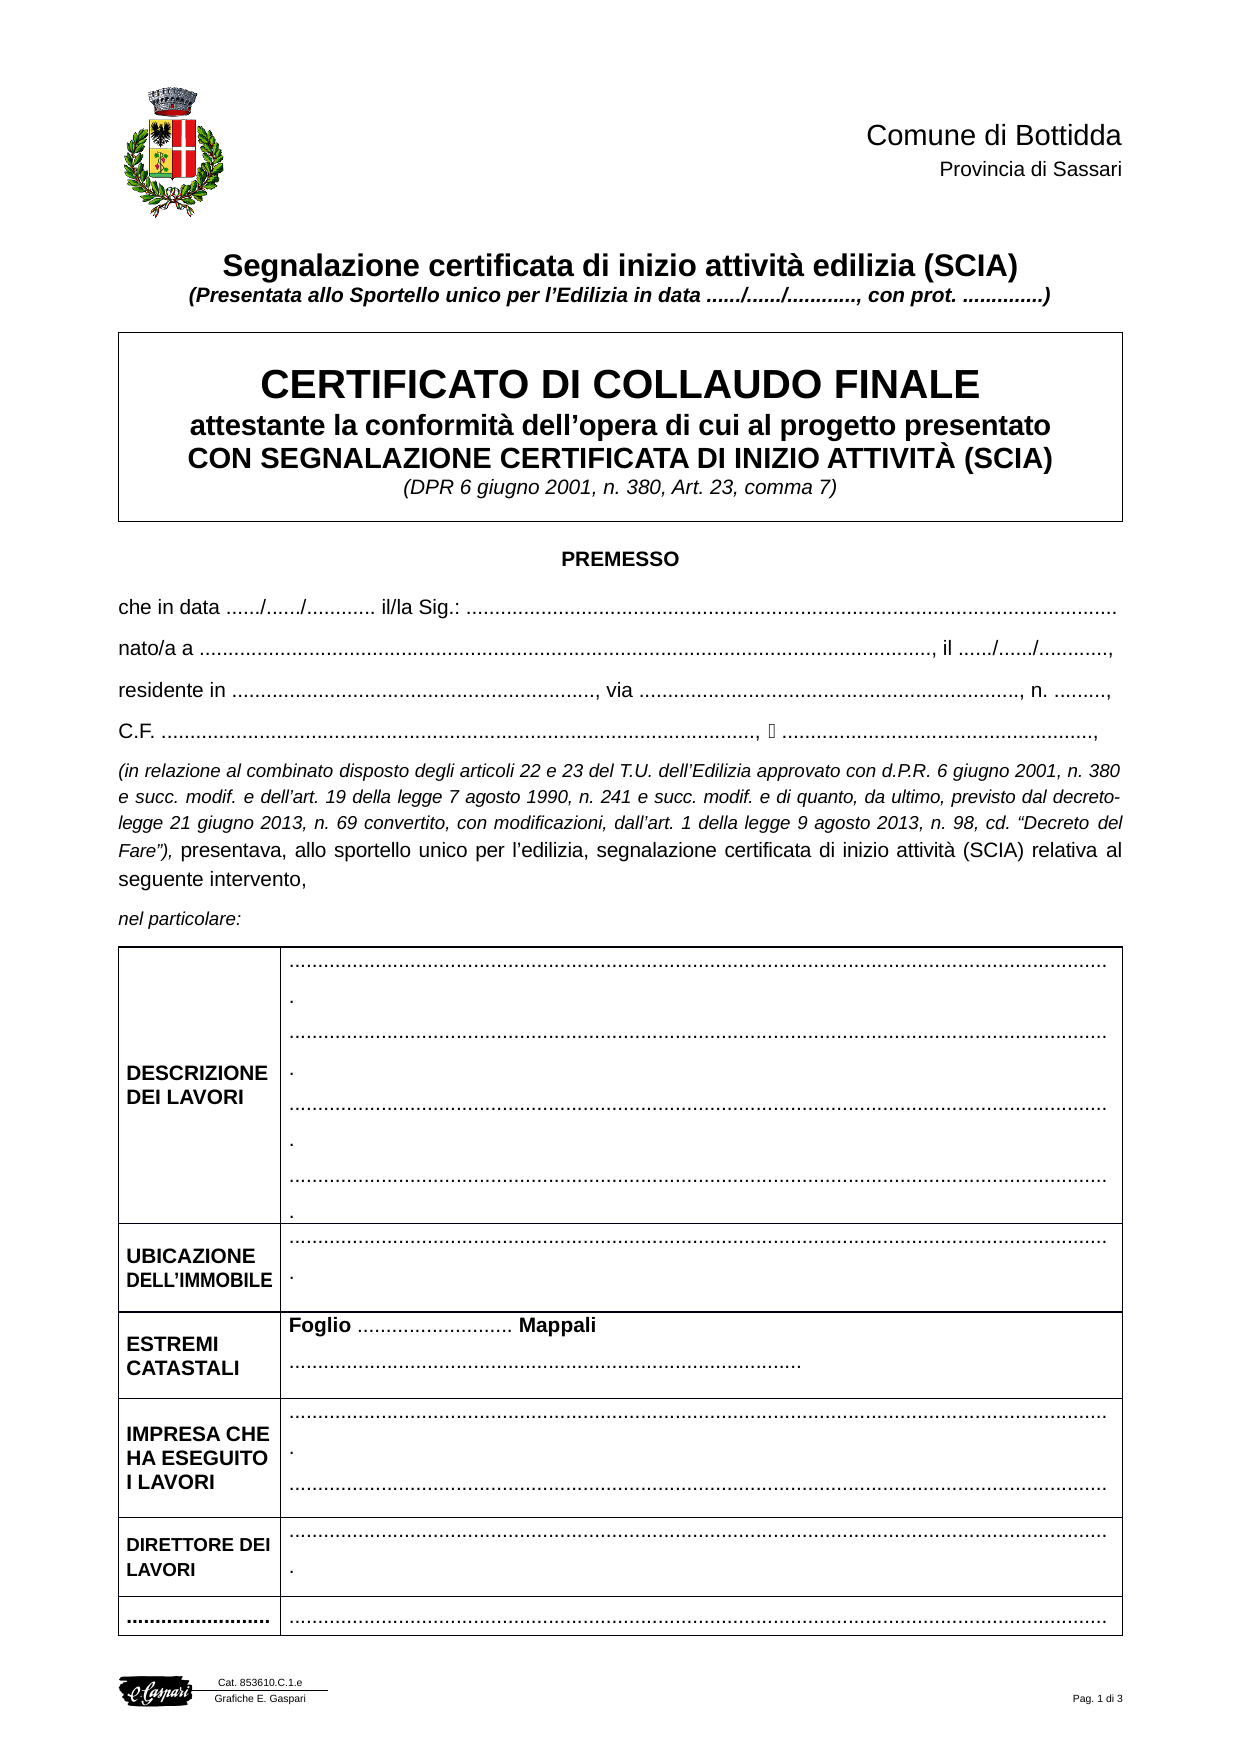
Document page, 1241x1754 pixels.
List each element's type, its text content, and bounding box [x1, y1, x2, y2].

table_cell ............................................................................................................................................... ............................................................................................................................................... [281, 1518, 1122, 1596]
table_cell ESTREMI CATASTALI [119, 1313, 280, 1398]
text che in data ....../....../............ il/la Sig.: ................................................................................................................. [118, 595, 1122, 619]
title Segnalazione certificata di inizio attività edilizia (SCIA) [118, 247, 1122, 283]
table_cell ............................................................................................................................................... ............................................................................................................................................... [281, 1224, 1122, 1311]
table_cell IMPRESA CHE HA ESEGUITO I LAVORI [119, 1399, 280, 1517]
text Comune di Bottidda [224, 118, 1122, 152]
subtitle PREMESSO [118, 547, 1122, 571]
picture [118, 1675, 193, 1707]
text C.F. .......................................................................................................,  ......................................................, [118, 719, 1122, 743]
picture [122, 87, 224, 219]
text (in relazione al combinato disposto degli articoli 22 e 23 del T.U. dell’Edilizia approvato con d.P.R. 6 giugno 2001, n. 380 e succ. modif. e dell’art. 19 della legge 7 agosto 1990, n. 241 e succ. modif. e di quanto, da ultimo, previsto dal decreto-legge 21 giugno 2013, n. 69 convertito, con modificazioni, dall’art. 1 della legge 9 agosto 2013, n. 98, cd. “Decreto del Fare”), presentava, allo sportello unico per l’edilizia, segnalazione certificata di inizio attività (SCIA) relativa al seguente intervento, [118, 760, 1122, 891]
table_header ............................................................................................................................................... ............................................................................................................................................... ............................................................................................................................................... ............................................................................................................................................... [281, 948, 1122, 1223]
table_cell UBICAZIONE DELL’IMMOBILE [119, 1224, 280, 1311]
table_cell ......................... [119, 1597, 280, 1635]
table_cell DIRETTORE DEI LAVORI [119, 1518, 280, 1596]
table_cell ............................................................................................................................................... ............................................................................................................................................... [281, 1597, 1122, 1635]
text nel particolare: [118, 908, 1122, 930]
table_cell ............................................................................................................................................... ............................................................................................................................................... Cod. Fisc. ..................................................................  ..................................................... [281, 1399, 1122, 1517]
table_header DESCRIZIONE DEI LAVORI [119, 948, 280, 1223]
text (Presentata allo Sportello unico per l’Edilizia in data ....../....../............, con prot. ..............) [118, 283, 1122, 307]
text nato/a a ..............................................................................................................................., il ....../....../............, [118, 636, 1122, 660]
table_header CERTIFICATO DI COLLAUDO FINALE attestante la conformità dell’opera di cui al progetto presentato CON SEGNALAZIONE CERTIFICATA DI INIZIO ATTIVITÀ (SCIA) (DPR 6 giugno 2001, n. 380, Art. 23, comma 7) [119, 333, 1122, 521]
text residente in ..............................................................., via .................................................................., n. ........., [118, 677, 1122, 701]
table_cell Foglio ........................... Mappali ......................................................................................... ............................................................................................................................................... [281, 1313, 1122, 1398]
text Provincia di Sassari [224, 157, 1122, 181]
